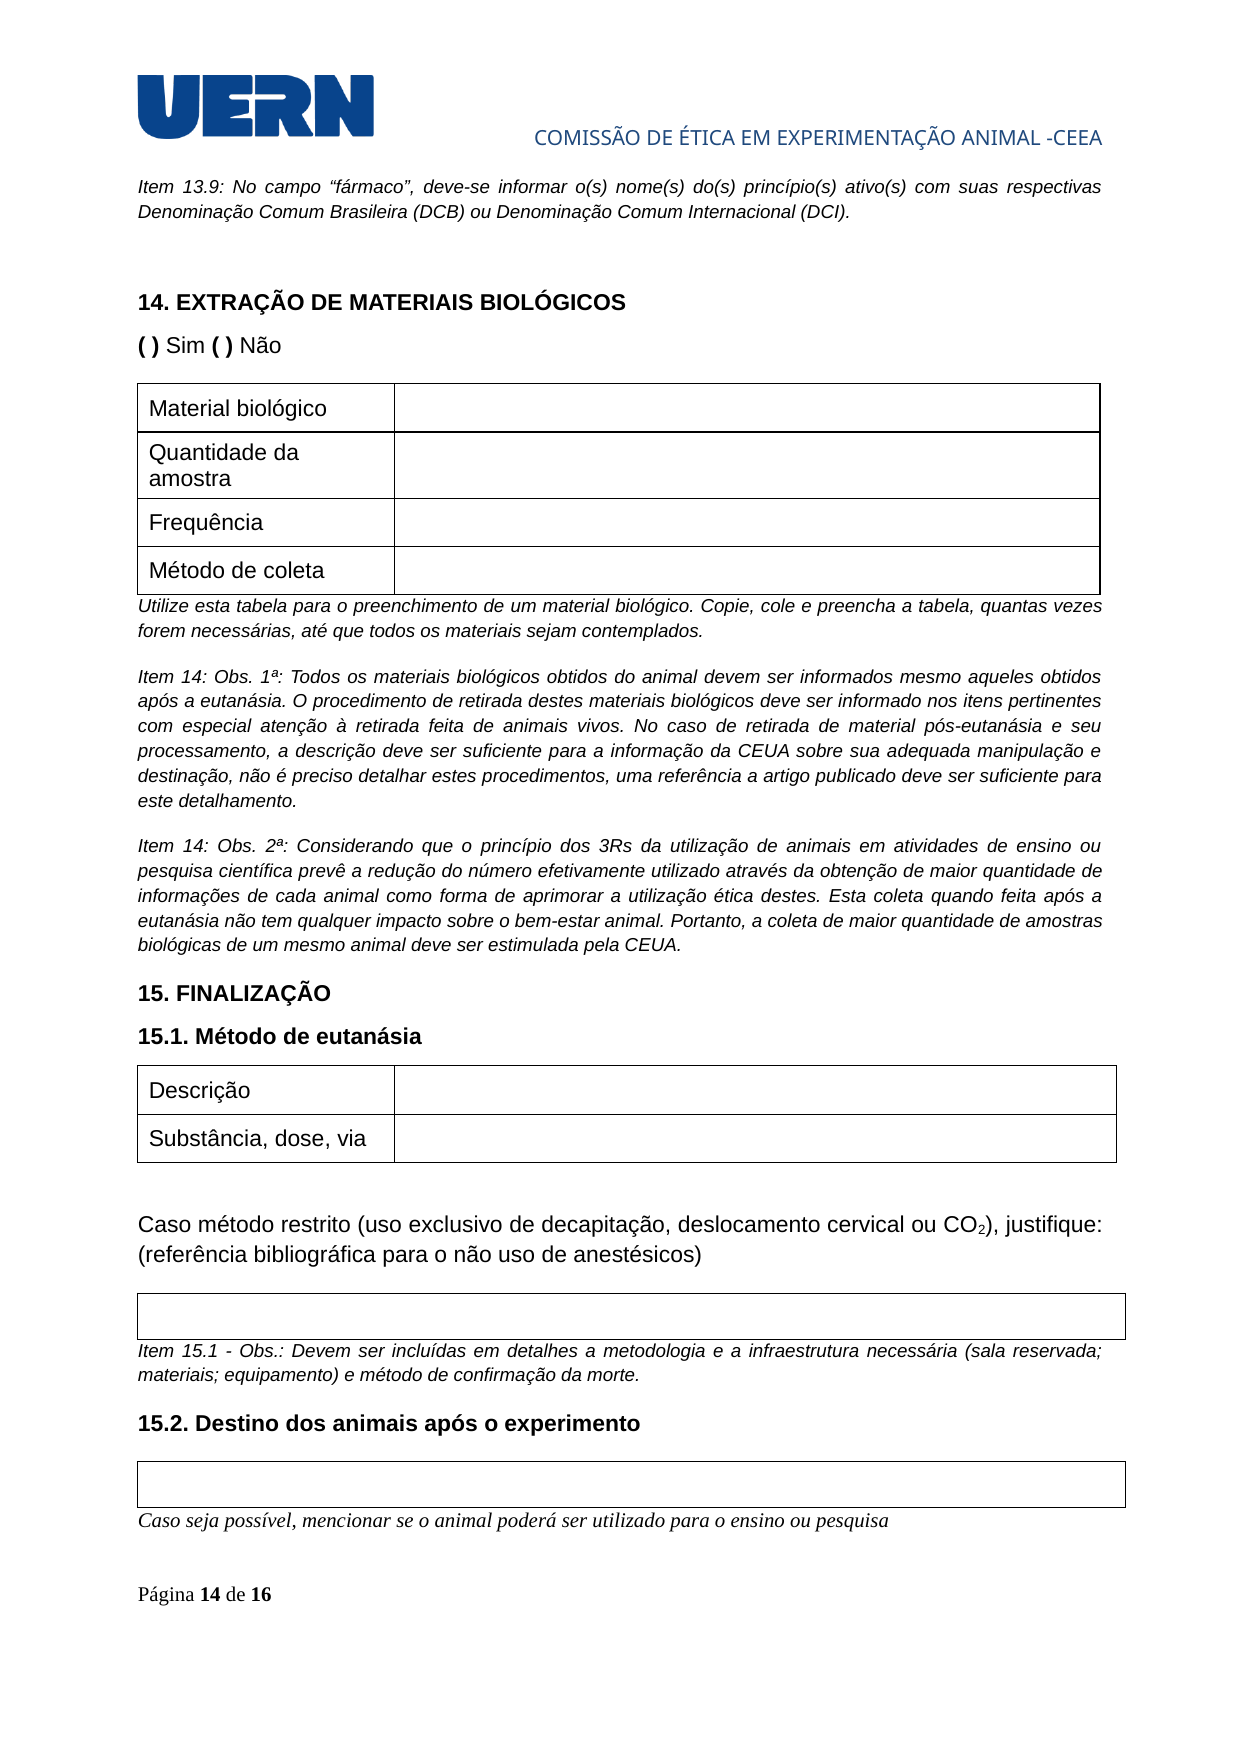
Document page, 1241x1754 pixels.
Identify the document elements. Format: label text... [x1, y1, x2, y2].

table_cell Quantidade da amostra [138, 433, 394, 498]
text Item 14: Obs. 2ª: Considerando que o princípio dos 3Rs da utilização de animais em atividades de ensino ou pesquisa científica prevê a redução do número efetivamente utilizado através da obtenção de maior quantidade de informações de cada animal como forma de aprimorar a utilização ética destes. Esta coleta quando feita após a eutanásia não tem qualquer impacto sobre o bem-estar animal. Portanto, a coleta de maior quantidade de amostras biológicas de um mesmo animal deve ser estimulada pela CEUA. [138, 835, 1103, 956]
picture [137, 75, 374, 139]
text 15. FINALIZAÇÃO [138, 980, 1103, 1006]
table_header [138, 1462, 1125, 1507]
table_cell Método de coleta [138, 547, 394, 594]
table_header [395, 1066, 1116, 1113]
text 14. EXTRAÇÃO DE MATERIAIS BIOLÓGICOS [138, 289, 1103, 316]
text Caso seja possível, mencionar se o animal poderá ser utilizado para o ensino ou pesquisa [138, 1508, 1103, 1532]
text 15.2. Destino dos animais após o experimento [138, 1410, 1103, 1436]
text Item 15.1 - Obs.: Devem ser incluídas em detalhes a metodologia e a infraestrutura necessária (sala reservada; materiais; equipamento) e método de confirmação da morte. [138, 1340, 1103, 1386]
text Item 13.9: No campo “fármaco”, deve-se informar o(s) nome(s) do(s) princípio(s) ativo(s) com suas respectivas Denominação Comum Brasileira (DCB) ou Denominação Comum Internacional (DCI). [138, 176, 1103, 223]
table_header Descrição [138, 1066, 394, 1113]
text Utilize esta tabela para o preenchimento de um material biológico. Copie, cole e preencha a tabela, quantas vezes forem necessárias, até que todos os materiais sejam contemplados. [138, 595, 1103, 641]
table_cell Frequência [138, 499, 394, 546]
table_cell Substância, dose, via [138, 1115, 394, 1162]
table_header [395, 384, 1099, 431]
table_cell [395, 499, 1099, 546]
text Caso método restrito (uso exclusivo de decapitação, deslocamento cervical ou CO2), justifique: (referência bibliográfica para o não uso de anestésicos) [138, 1211, 1103, 1268]
table_header Material biológico [138, 384, 394, 431]
table_header [138, 1294, 1125, 1338]
text 15.1. Método de eutanásia [138, 1023, 1103, 1049]
text ( ) Sim ( ) Não [138, 332, 1103, 358]
table_cell [395, 547, 1099, 594]
table_cell [395, 433, 1099, 498]
table_cell [395, 1115, 1116, 1162]
text Item 14: Obs. 1ª: Todos os materiais biológicos obtidos do animal devem ser informados mesmo aqueles obtidos após a eutanásia. O procedimento de retirada destes materiais biológicos deve ser informado nos itens pertinentes com especial atenção à retirada feita de animais vivos. No caso de retirada de material pós-eutanásia e seu processamento, a descrição deve ser suficiente para a informação da CEUA sobre sua adequada manipulação e destinação, não é preciso detalhar estes procedimentos, uma referência a artigo publicado deve ser suficiente para este detalhamento. [138, 666, 1103, 811]
